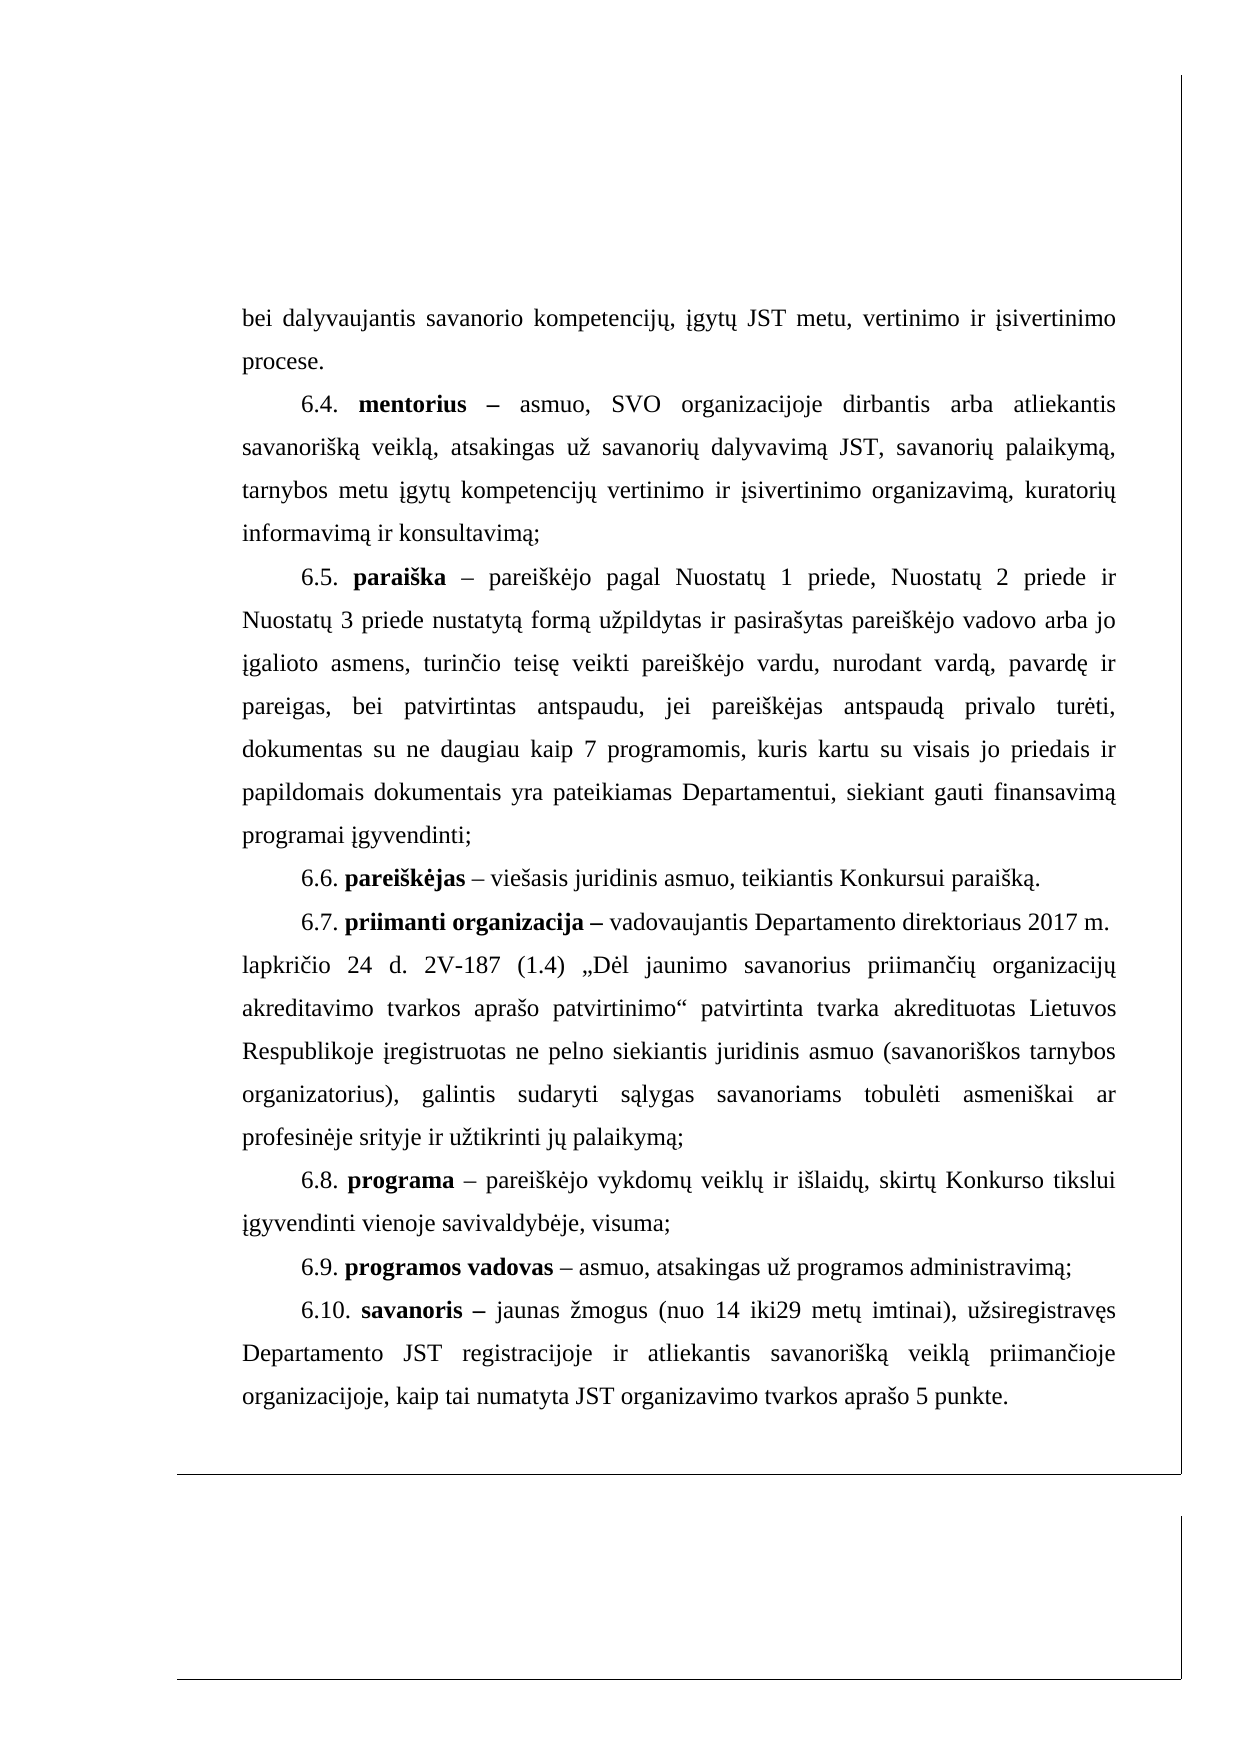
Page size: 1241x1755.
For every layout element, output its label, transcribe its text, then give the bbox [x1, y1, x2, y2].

text 6.7. priimanti organizacija – vadovaujantis Departamento direktoriaus 2017 m. lapkričio 24 d. 2V-187 (1.4) „Dėl jaunimo savanorius priimančių organizacijų akreditavimo tvarkos aprašo patvirtinimo“ patvirtinta tvarka akredituotas Lietuvos Respublikoje įregistruotas ne pelno siekiantis juridinis asmuo (savanoriškos tarnybos organizatorius), galintis sudaryti sąlygas savanoriams tobulėti asmeniškai ar profesinėje srityje ir užtikrinti jų palaikymą; [177, 842, 1181, 1101]
text 6.6. pareiškėjas – viešasis juridinis asmuo, teikiantis Konkursui paraišką. [177, 799, 1181, 842]
text 6.5. paraiška – pareiškėjo pagal Nuostatų 1 priede, Nuostatų 2 priede ir Nuostatų 3 priede nustatytą formą užpildytas ir pasirašytas pareiškėjo vadovo arba jo įgalioto asmens, turinčio teisę veikti pareiškėjo vardu, nurodant vardą, pavardę ir pareigas, bei patvirtintas antspaudu, jei pareiškėjas antspaudą privalo turėti, dokumentas su ne daugiau kaip 7 programomis, kuris kartu su visais jo priedais ir papildomais dokumentais yra pateikiamas Departamentui, siekiant gauti finansavimą programai įgyvendinti; [177, 497, 1181, 799]
text 6.4. mentorius – asmuo, SVO organizacijoje dirbantis arba atliekantis savanorišką veiklą, atsakingas už savanorių dalyvavimą JST, savanorių palaikymą, tarnybos metu įgytų kompetencijų vertinimo ir įsivertinimo organizavimą, kuratorių informavimą ir konsultavimą; [177, 324, 1181, 497]
text 6.3. kuratorius – asmuo, dirbantis Priimančioje organizacijoje arba atliekantis savanorišką veiklą, atsakingas už savanoriškos veiklos organizavimą ir koordinavimą bei dalyvaujantis savanorio kompetencijų, įgytų JST metu, vertinimo ir įsivertinimo procese. [177, 238, 1181, 324]
text 6.8. programa – pareiškėjo vykdomų veiklų ir išlaidų, skirtų Konkurso tikslui įgyvendinti vienoje savivaldybėje, visuma; [177, 1101, 1181, 1187]
text 6.10. savanoris – jaunas žmogus (nuo 14 iki29 metų imtinai), užsiregistravęs Departamento JST registracijoje ir atliekantis savanorišką veiklą priimančioje organizacijoje, kaip tai numatyta JST organizavimo tvarkos aprašo 5 punkte. [177, 1230, 1181, 1474]
text 6.9. programos vadovas – asmuo, atsakingas už programos administravimą; [177, 1187, 1181, 1230]
